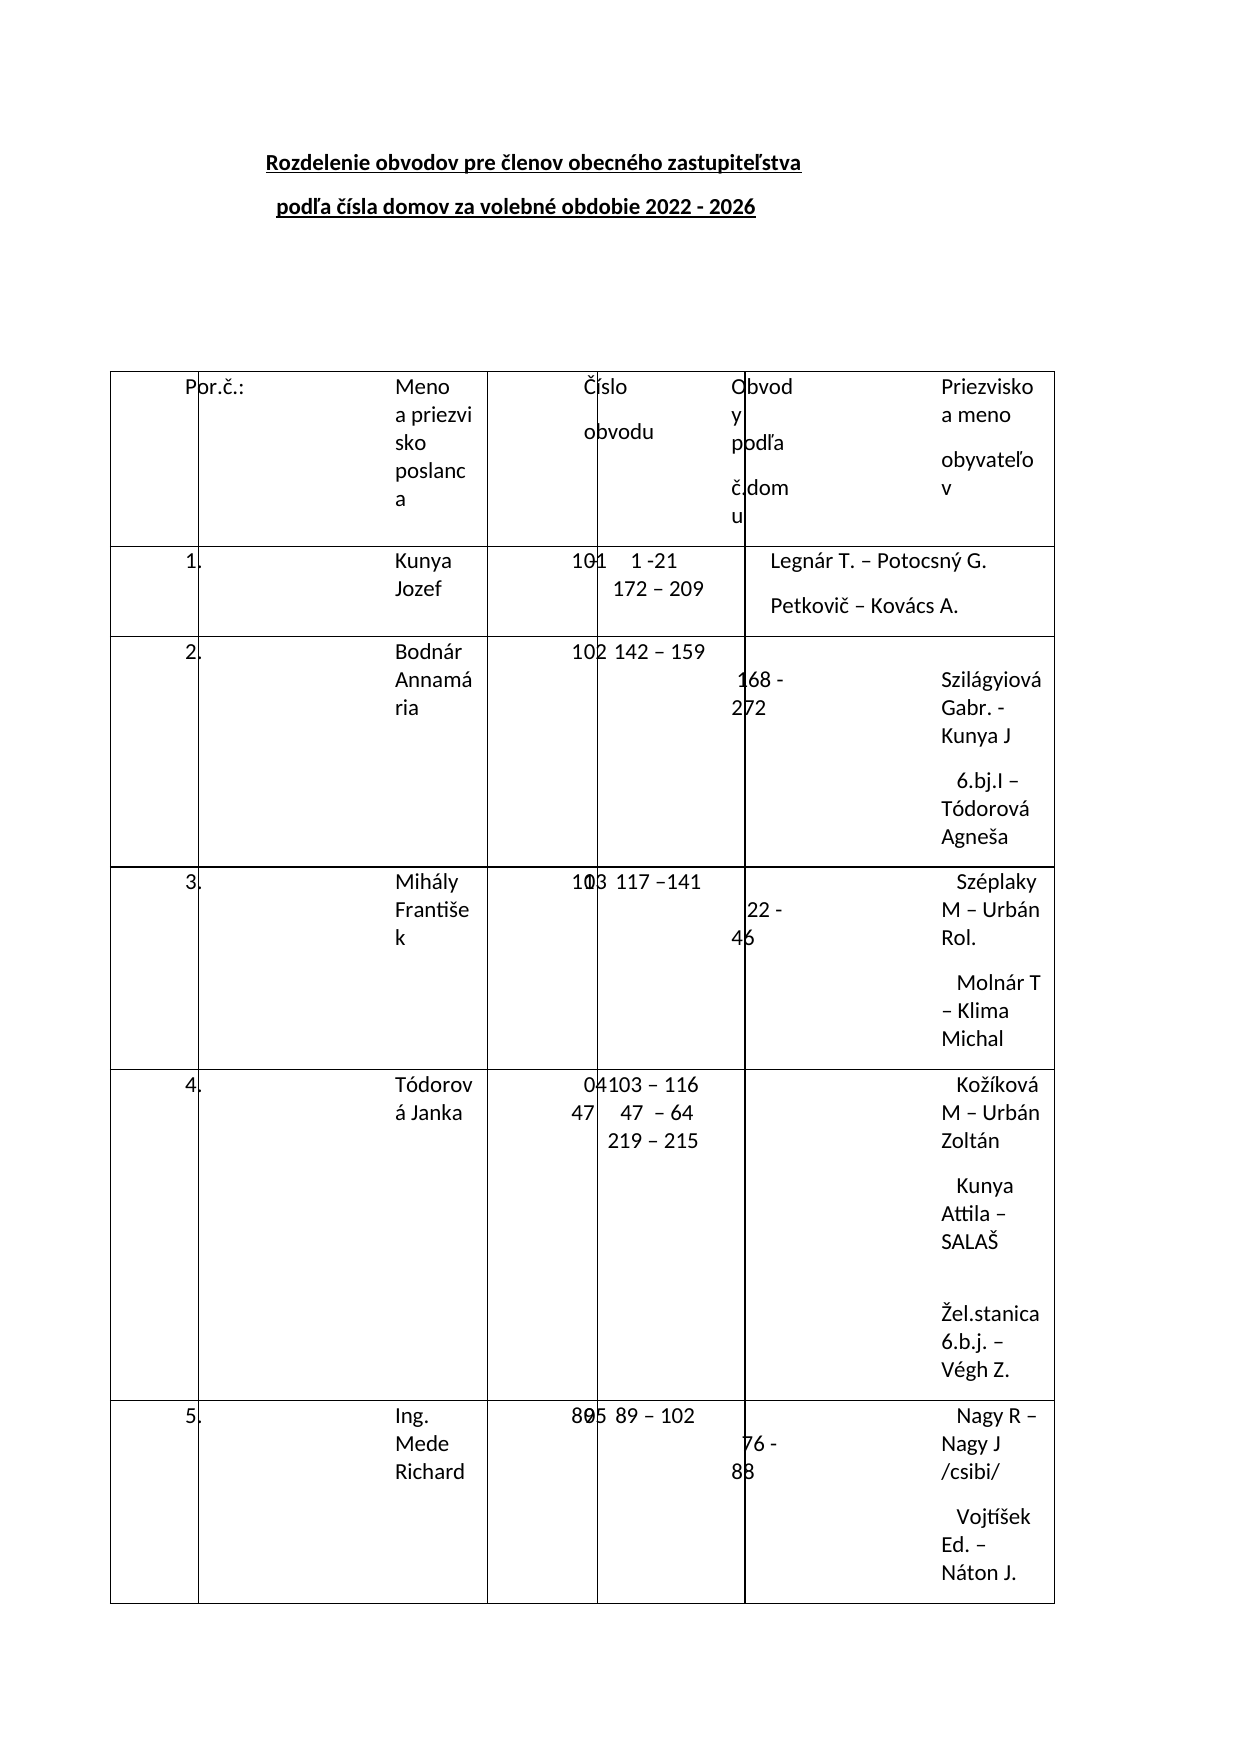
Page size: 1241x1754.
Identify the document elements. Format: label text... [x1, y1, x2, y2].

table_cell 02 [488, 637, 597, 866]
text podľa čísla domov za volebné obdobie 2022 - 2026 [110, 192, 1093, 220]
table_cell 1. [111, 547, 198, 636]
table_cell 2. [111, 637, 198, 866]
table_cell 103 – 116 47 47 – 64 219 – 215 [598, 1070, 744, 1400]
table_cell 5. [111, 1401, 198, 1603]
table_cell 3. [111, 868, 198, 1069]
table_cell Szilágyiová Gabr. - Kunya J 6.bj.I – Tódorová Agneša [746, 637, 1054, 866]
table_cell Legnár T. – Potocsný G. Petkovič – Kovács A. [746, 547, 1054, 636]
table_cell 4. [111, 1070, 198, 1400]
table_cell 11 117 –141 22 - 46 [598, 868, 744, 1069]
table_cell Tódorová Janka [199, 1070, 487, 1400]
table_header Priezvisko a meno obyvateľov [746, 372, 1054, 546]
table_cell 04 [488, 1070, 597, 1400]
table_cell 1 142 – 159 168 - 272 [598, 637, 744, 866]
table_cell Kunya Jozef [199, 547, 487, 636]
table_header Por.č.: [111, 372, 198, 546]
table_cell Széplaky M – Urbán Rol. Molnár T – Klima Michal [746, 868, 1054, 1069]
table_header Číslo obvodu [488, 372, 597, 546]
table_cell 89 89 – 102 76 - 88 [598, 1401, 744, 1603]
table_cell Kožíková M – Urbán Zoltán Kunya Attila – SALAŠ Žel.stanica 6.b.j. – Végh Z. [746, 1070, 1054, 1400]
table_header Meno a priezvisko poslanca [199, 372, 487, 546]
table_cell Mihály František [199, 868, 487, 1069]
text Rozdelenie obvodov pre členov obecného zastupiteľstva [110, 148, 1093, 176]
table_cell Bodnár Annamária [199, 637, 487, 866]
table_cell 03 [488, 868, 597, 1069]
table_header Obvody podľa č.domu [598, 372, 744, 546]
table_cell 1 – 1 -21 172 – 209 [598, 547, 744, 636]
table_cell Ing. Mede Richard [199, 1401, 487, 1603]
table_cell 01 [488, 547, 597, 636]
table_cell 05 [488, 1401, 597, 1603]
table_cell Nagy R – Nagy J /csibi/ Vojtíšek Ed. – Náton J. [746, 1401, 1054, 1603]
